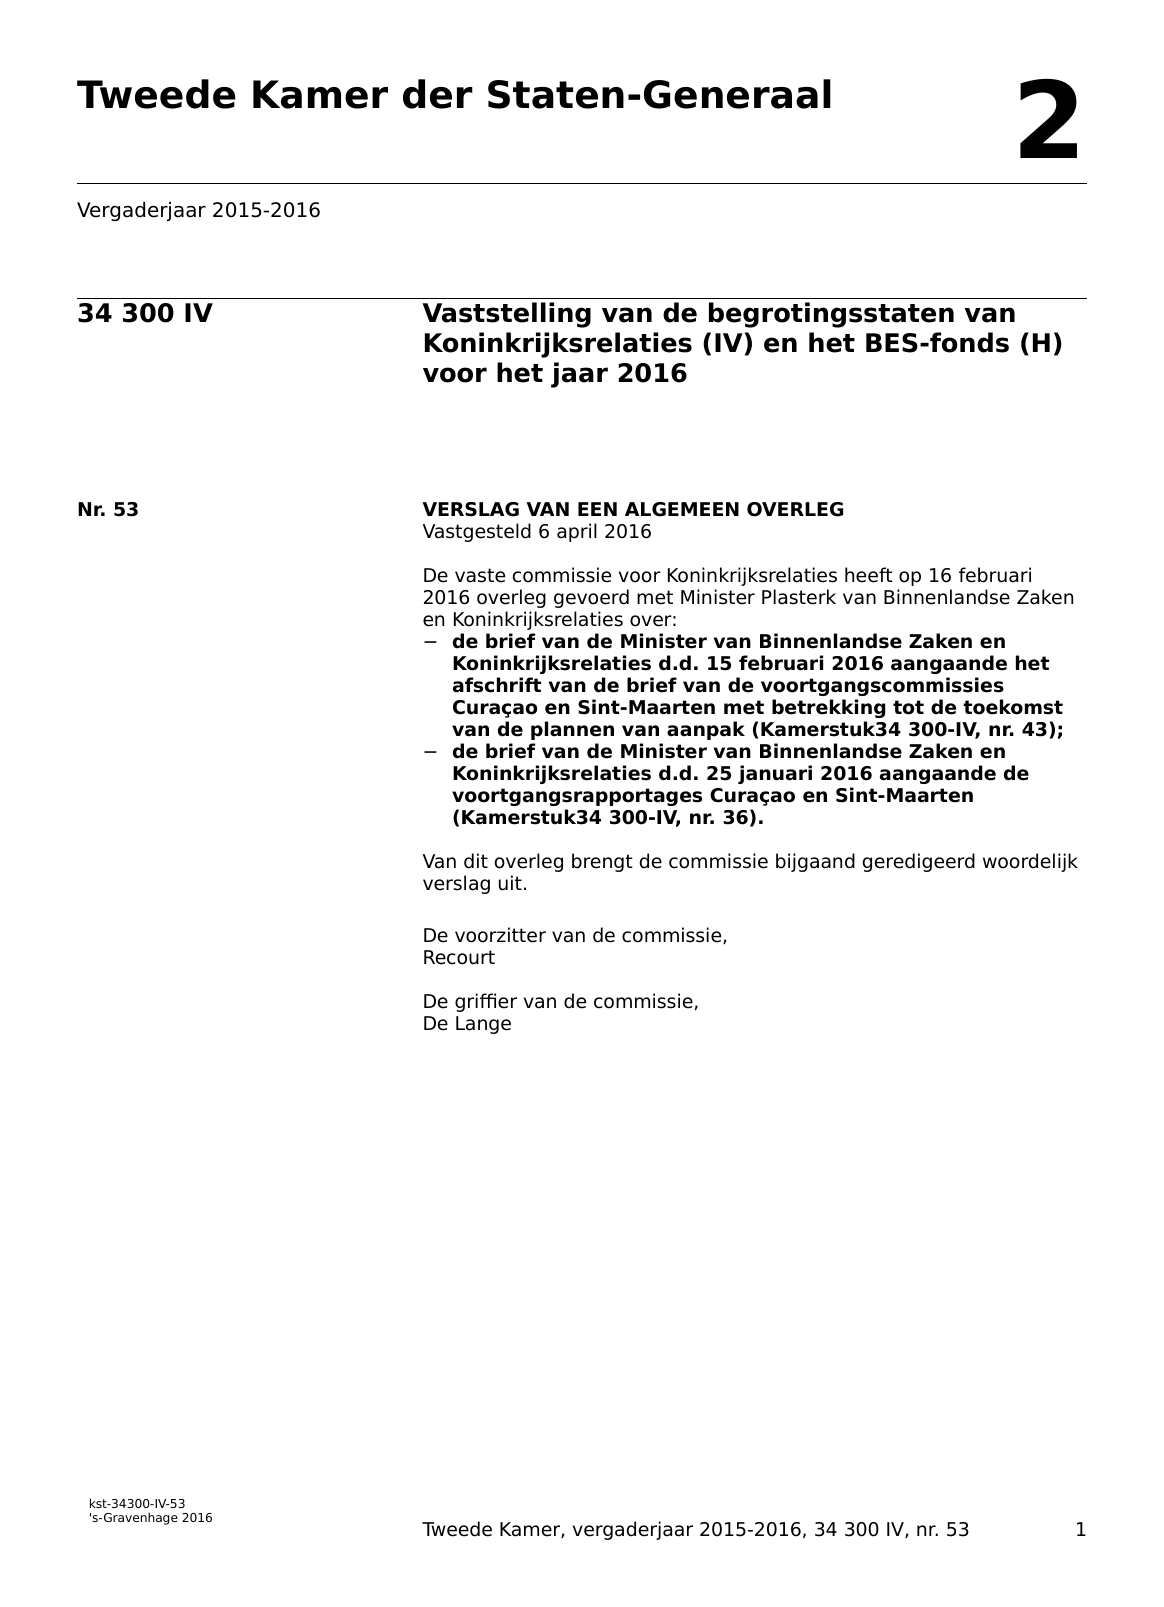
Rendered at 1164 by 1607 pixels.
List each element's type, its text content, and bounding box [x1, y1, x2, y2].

subtitle Nr. 53 VERSLAG VAN EEN ALGEMEEN OVERLEG [77, 499, 1087, 521]
table_cell Vergaderjaar 2015-2016 [77, 184, 1087, 298]
table_header 2 [886, 59, 1087, 183]
text Vastgesteld 6 april 2016 [422, 521, 1087, 543]
text De voorzitter van de commissie, Recourt [422, 925, 1087, 969]
text − de brief van de Minister van Binnenlandse Zaken en Koninkrijksrelaties d.d. 25 januari 2016 aangaande de voortgangsrapportages Curaçao en Sint-Maarten (Kamerstuk34 300-IV, nr. 36). [422, 741, 1087, 829]
text De vaste commissie voor Koninkrijksrelaties heeft op 16 februari 2016 overleg gevoerd met Minister Plasterk van Binnenlandse Zaken en Koninkrijksrelaties over: [422, 565, 1087, 631]
text De griffier van de commissie, De Lange [422, 991, 1087, 1035]
text − de brief van de Minister van Binnenlandse Zaken en Koninkrijksrelaties d.d. 15 februari 2016 aangaande het afschrift van de brief van de voortgangscommissies Curaçao en Sint-Maarten met betrekking tot de toekomst van de plannen van aanpak (Kamerstuk34 300-IV, nr. 43); [422, 631, 1087, 741]
text kst-34300-IV-53 [88, 1497, 323, 1511]
subtitle 34 300 IV Vaststelling van de begrotingsstaten van Koninkrijksrelaties (IV) en het BES-fonds (H) voor het jaar 2016 [77, 299, 1087, 388]
text Van dit overleg brengt de commissie bijgaand geredigeerd woordelijk verslag uit. [422, 851, 1087, 895]
table_header Tweede Kamer der Staten-Generaal [77, 59, 886, 183]
text 's-Gravenhage 2016 [88, 1511, 323, 1525]
